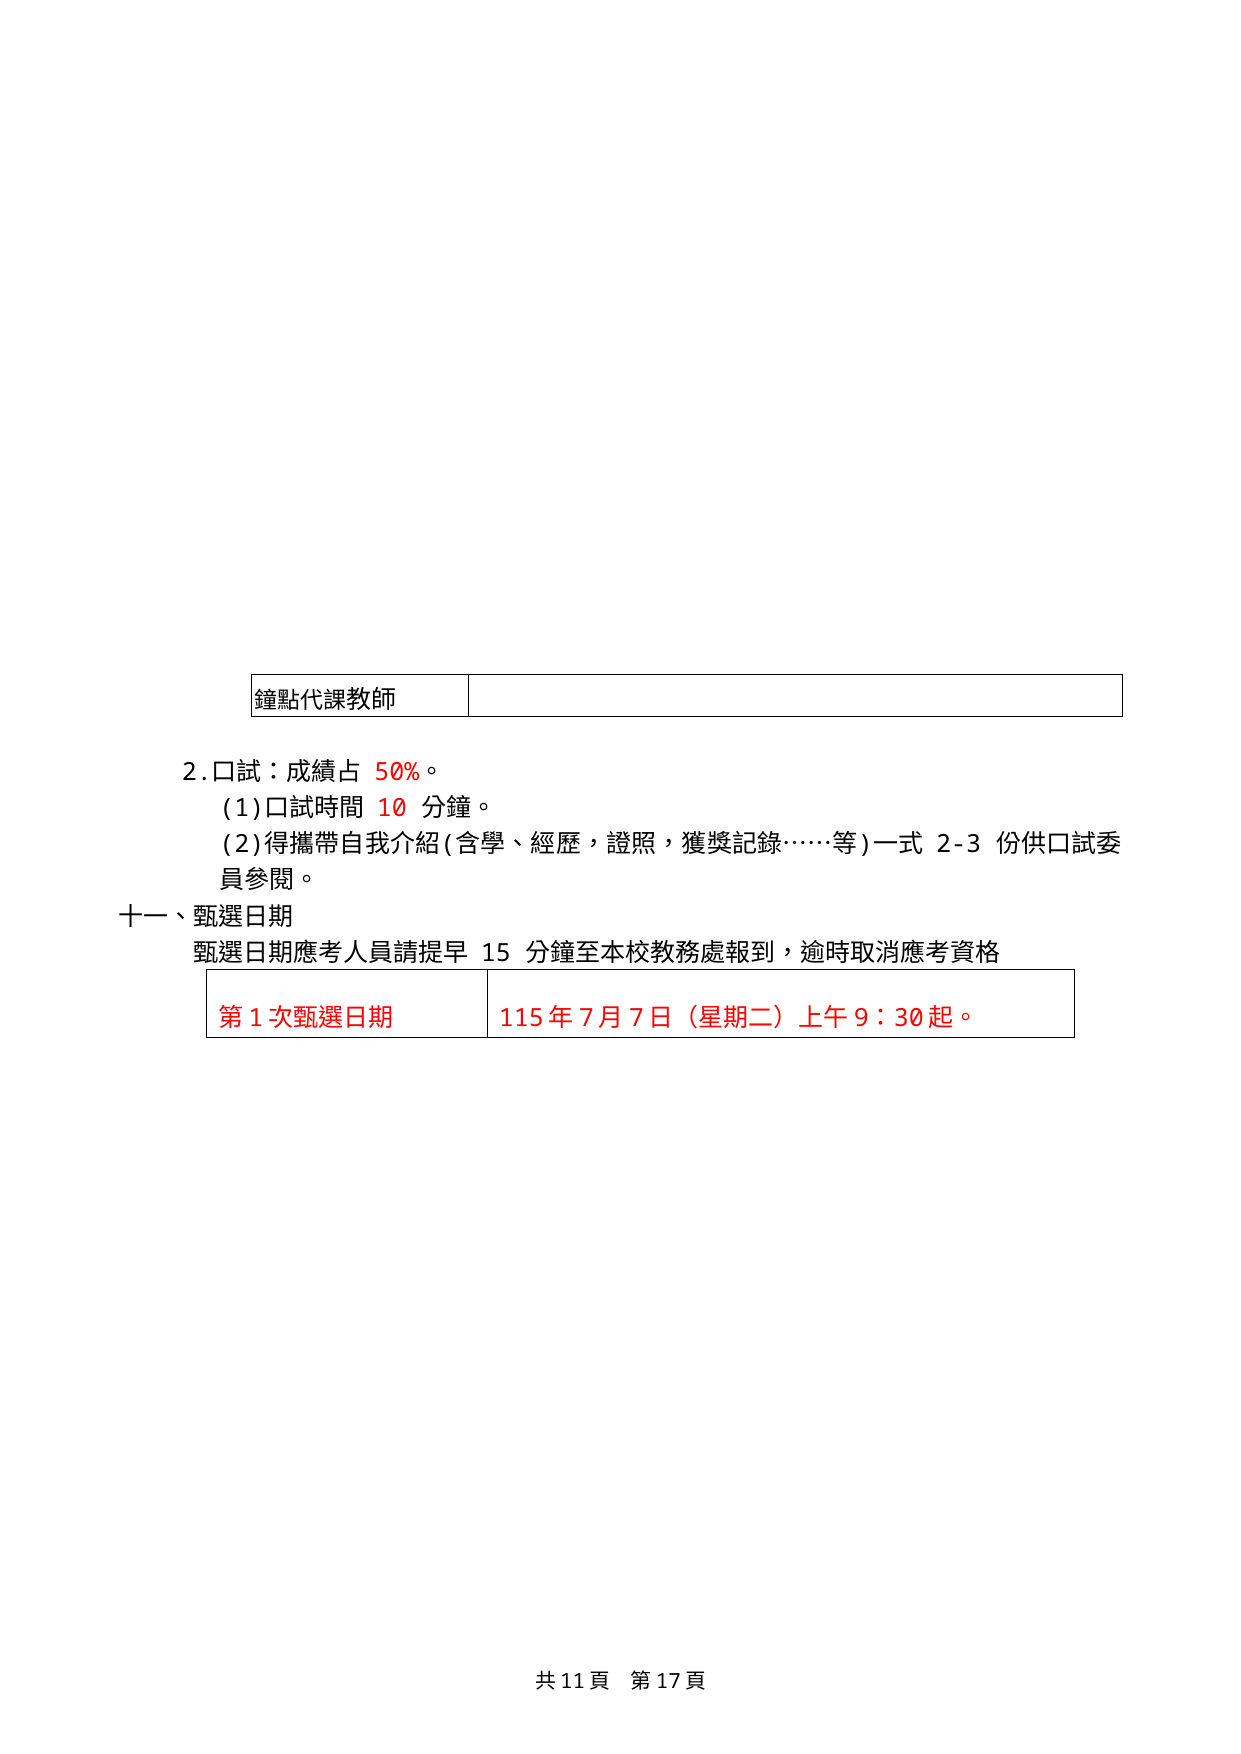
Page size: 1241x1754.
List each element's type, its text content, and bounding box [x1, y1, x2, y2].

table_cell 鐘點代課教師 [252, 675, 468, 716]
text 2.口試：成績占 50%。 [182, 751, 1122, 787]
text 十一、甄選日期 [118, 896, 1122, 932]
text 甄選日期應考人員請提早 15 分鐘至本校教務處報到，逾時取消應考資格 [193, 932, 1122, 969]
table_header 115年7月7日（星期二）上午9：30起。 [488, 970, 1074, 1037]
text (2)得攜帶自我介紹(含學、經歷，證照，獲獎記錄……等)一式 2-3 份供口試委員參閱。 [219, 824, 1122, 896]
table_header 第1次甄選日期 [207, 970, 487, 1037]
text (1)口試時間 10 分鐘。 [219, 787, 1122, 824]
table_cell [469, 675, 1122, 716]
